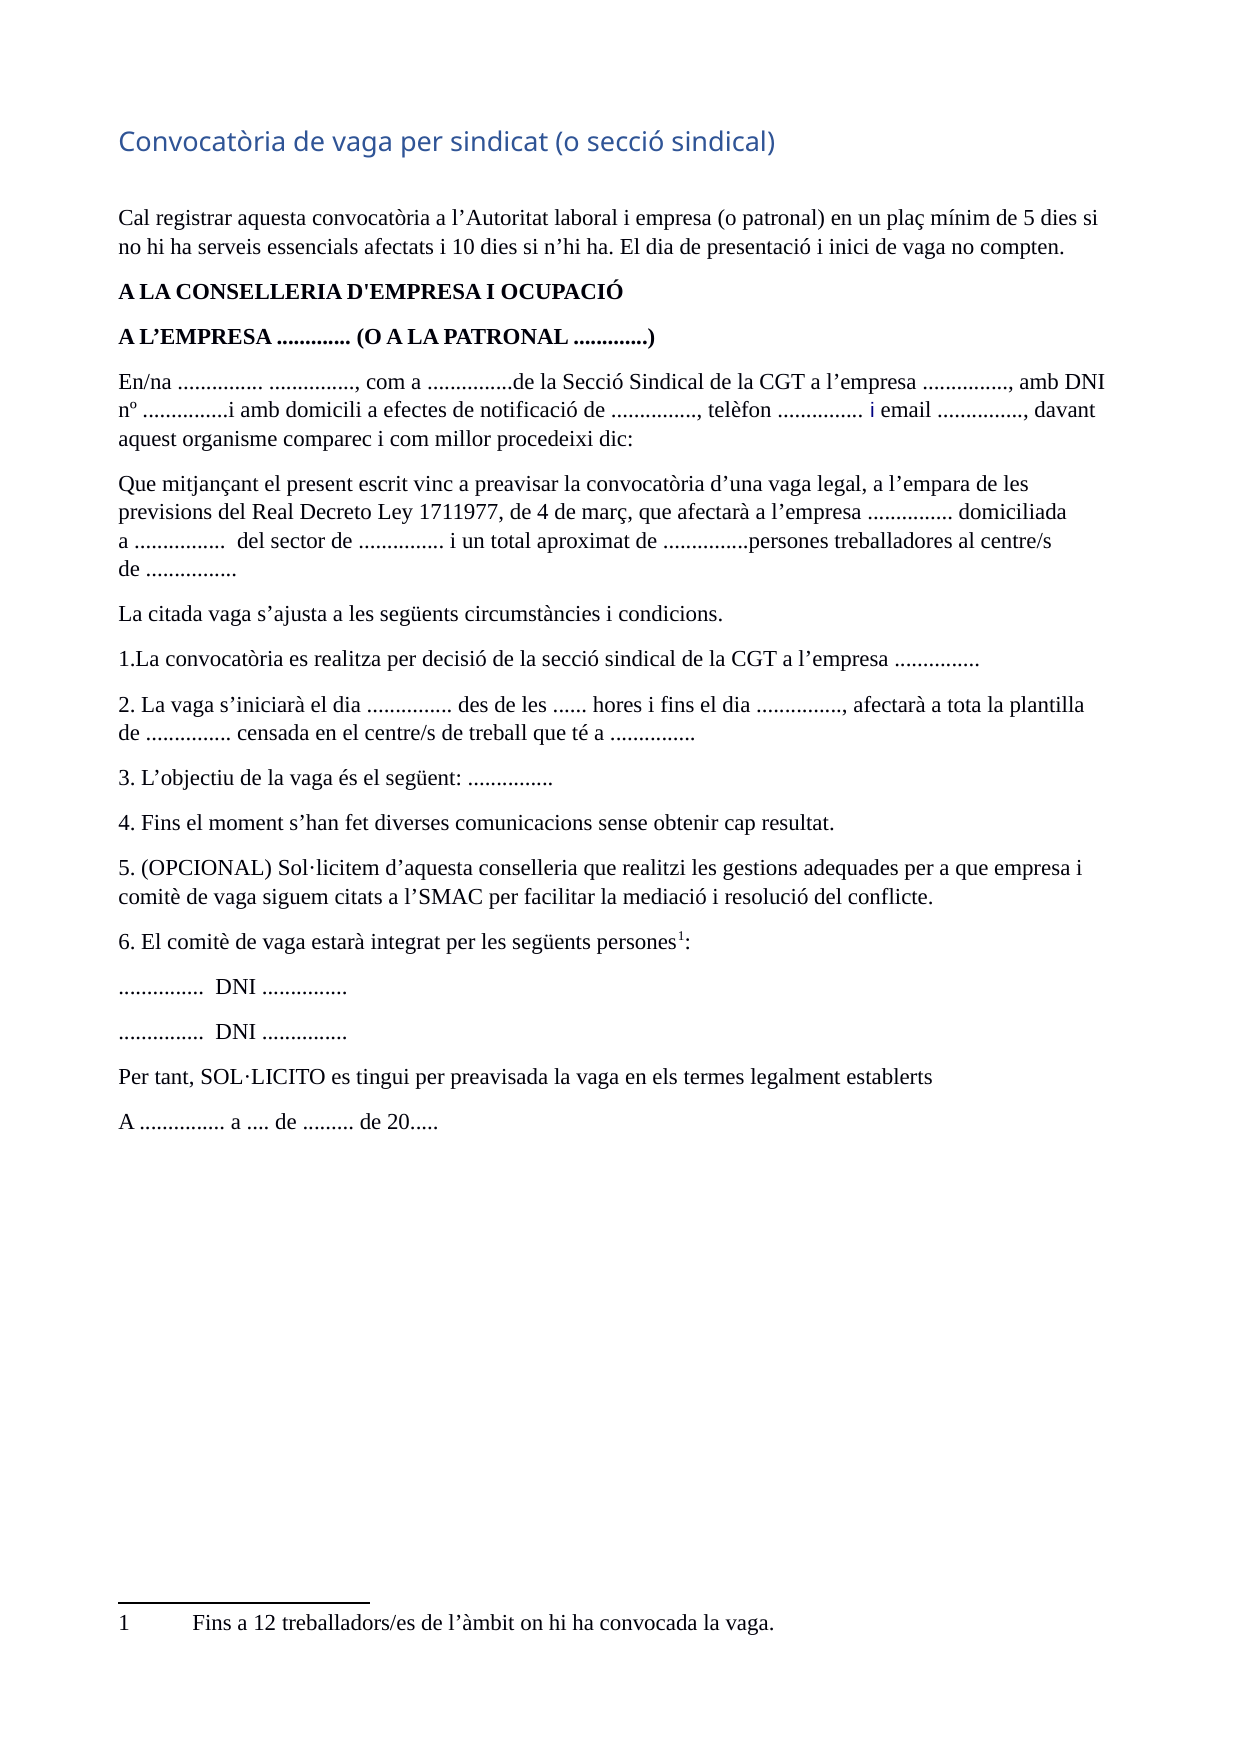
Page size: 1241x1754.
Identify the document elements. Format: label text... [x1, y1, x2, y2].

text 4. Fins el moment s’han fet diverses comunicacions sense obtenir cap resultat. [118, 809, 1122, 836]
text Que mitjançant el present escrit vinc a preavisar la convocatòria d’una vaga legal, a l’empara de les previsions del Real Decreto Ley 1711977, de 4 de març, que afectarà a l’empresa ............... domiciliada a ................ del sector de ............... i un total aproximat de ...............persones treballadores al centre/s de ................ [118, 470, 1122, 582]
subtitle Convocatòria de vaga per sindicat (o secció sindical) [118, 122, 1122, 159]
text 5. (OPCIONAL) Sol·licitem d’aquesta conselleria que realitzi les gestions adequades per a que empresa i comitè de vaga siguem citats a l’SMAC per facilitar la mediació i resolució del conflicte. [118, 854, 1122, 909]
text 3. L’objectiu de la vaga és el següent: ............... [118, 764, 1122, 791]
text ............... DNI ............... [118, 1018, 1122, 1044]
text 6. El comitè de vaga estarà integrat per les següents persones: [118, 928, 1122, 954]
text A L’EMPRESA ............. (O A LA PATRONAL .............) [118, 323, 1122, 349]
text Per tant, SOL·LICITO es tingui per preavisada la vaga en els termes legalment establerts [118, 1063, 1122, 1089]
text A ............... a .... de ......... de 20..... [118, 1108, 1122, 1135]
text 1.La convocatòria es realitza per decisió de la secció sindical de la CGT a l’empresa ............... [118, 646, 1122, 672]
text En/na ............... ..............., com a ...............de la Secció Sindical de la CGT a l’empresa ..............., amb DNI nº ...............i amb domicili a efectes de notificació de ..............., telèfon ............... i email ..............., davant aquest organisme comparec i com millor procedeixi dic: [118, 368, 1122, 451]
text Cal registrar aquesta convocatòria a l’Autoritat laboral i empresa (o patronal) en un plaç mínim de 5 dies si no hi ha serveis essencials afectats i 10 dies si n’hi ha. El dia de presentació i inici de vaga no compten. [118, 204, 1122, 259]
text Fins a 12 treballadors/es de l’àmbit on hi ha convocada la vaga. [118, 1609, 1122, 1636]
text La citada vaga s’ajusta a les següents circumstàncies i condicions. [118, 600, 1122, 627]
text ............... DNI ............... [118, 973, 1122, 999]
text A LA CONSELLERIA D'EMPRESA I OCUPACIÓ [118, 278, 1122, 304]
text 2. La vaga s’iniciarà el dia ............... des de les ...... hores i fins el dia ..............., afectarà a tota la plantilla de ............... censada en el centre/s de treball que té a ............... [118, 691, 1122, 745]
